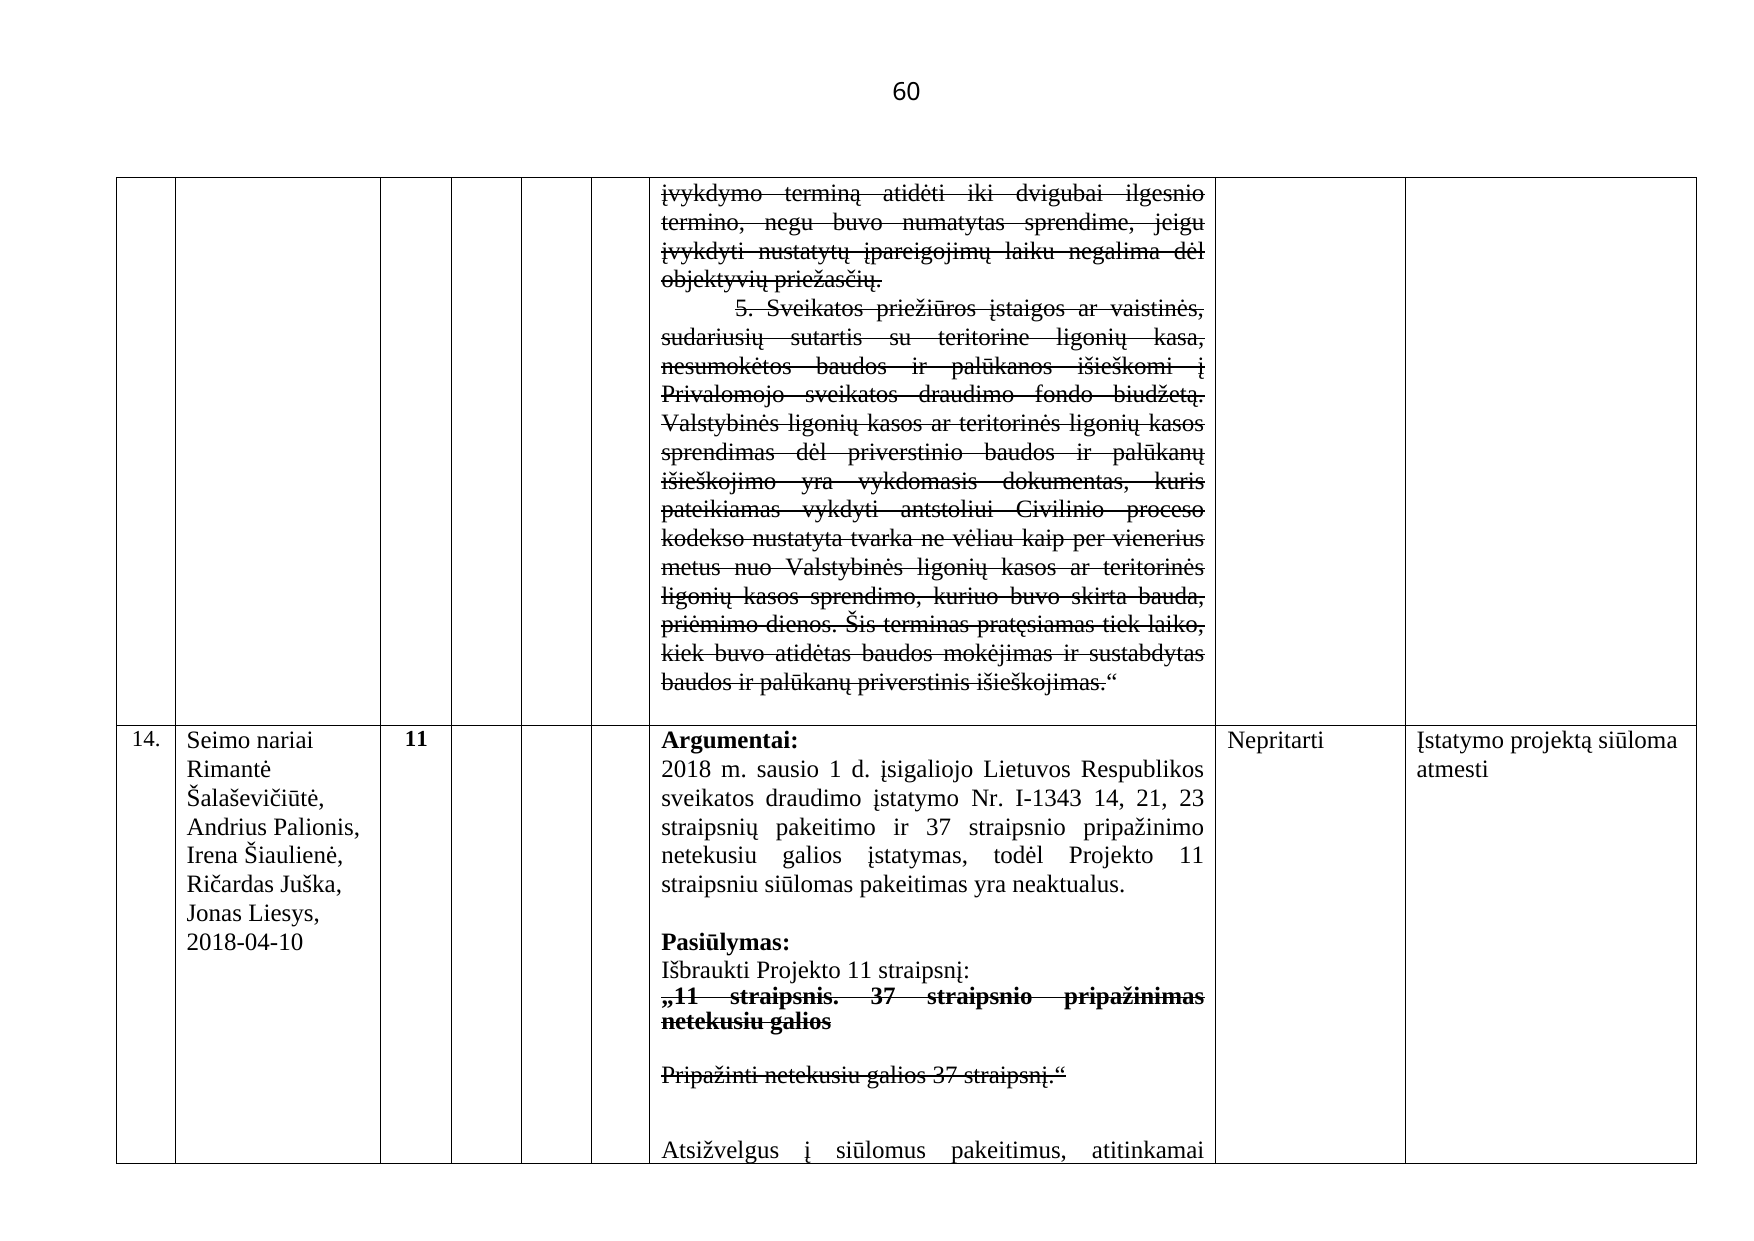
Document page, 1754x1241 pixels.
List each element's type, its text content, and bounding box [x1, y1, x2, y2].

table_cell Argumentai: 2018 m. sausio 1 d. įsigaliojo Lietuvos Respublikos sveikatos draudimo įstatymo Nr. I-1343 14, 21, 23 straipsnių pakeitimo ir 37 straipsnio pripažinimo netekusiu galios įstatymas, todėl Projekto 11 straipsniu siūlomas pakeitimas yra neaktualus. Pasiūlymas: Išbraukti Projekto 11 straipsnį: „11 straipsnis. 37 straipsnio pripažinimas netekusiu galios Pripažinti netekusiu galios 37 straipsnį.“ Atsižvelgus į siūlomus pakeitimus, atitinkamai [650, 726, 1215, 1163]
table_cell [452, 178, 521, 724]
table_cell [592, 726, 649, 1163]
table_cell Seimo nariai Rimantė Šalaševičiūtė, Andrius Palionis, Irena Šiaulienė, Ričardas Juška, Jonas Liesys, 2018-04-10 [176, 726, 380, 1163]
table_cell [117, 178, 175, 724]
table_cell [1406, 178, 1696, 724]
table_cell [522, 726, 591, 1163]
table_cell [176, 178, 380, 724]
table_cell 11 [381, 726, 451, 1163]
table_cell Nepritarti [1216, 726, 1405, 1163]
table_cell įvykdymo terminą atidėti iki dvigubai ilgesnio termino, negu buvo numatytas sprendime, jeigu įvykdyti nustatytų įpareigojimų laiku negalima dėl objektyvių priežasčių. 5. Sveikatos priežiūros įstaigos ar vaistinės, sudariusių sutartis su teritorine ligonių kasa, nesumokėtos baudos ir palūkanos išieškomi į Privalomojo sveikatos draudimo fondo biudžetą. Valstybinės ligonių kasos ar teritorinės ligonių kasos sprendimas dėl priverstinio baudos ir palūkanų išieškojimo yra vykdomasis dokumentas, kuris pateikiamas vykdyti antstoliui Civilinio proceso kodekso nustatyta tvarka ne vėliau kaip per vienerius metus nuo Valstybinės ligonių kasos ar teritorinės ligonių kasos sprendimo, kuriuo buvo skirta bauda, priėmimo dienos. Šis terminas pratęsiamas tiek laiko, kiek buvo atidėtas baudos mokėjimas ir sustabdytas baudos ir palūkanų priverstinis išieškojimas.“ [650, 178, 1215, 724]
table_cell [381, 178, 451, 724]
table_cell 14. [117, 726, 175, 1163]
table_cell Įstatymo projektą siūloma atmesti [1406, 726, 1696, 1163]
table_cell [452, 726, 521, 1163]
table_cell [522, 178, 591, 724]
table_cell [1216, 178, 1405, 724]
table_cell [592, 178, 649, 724]
